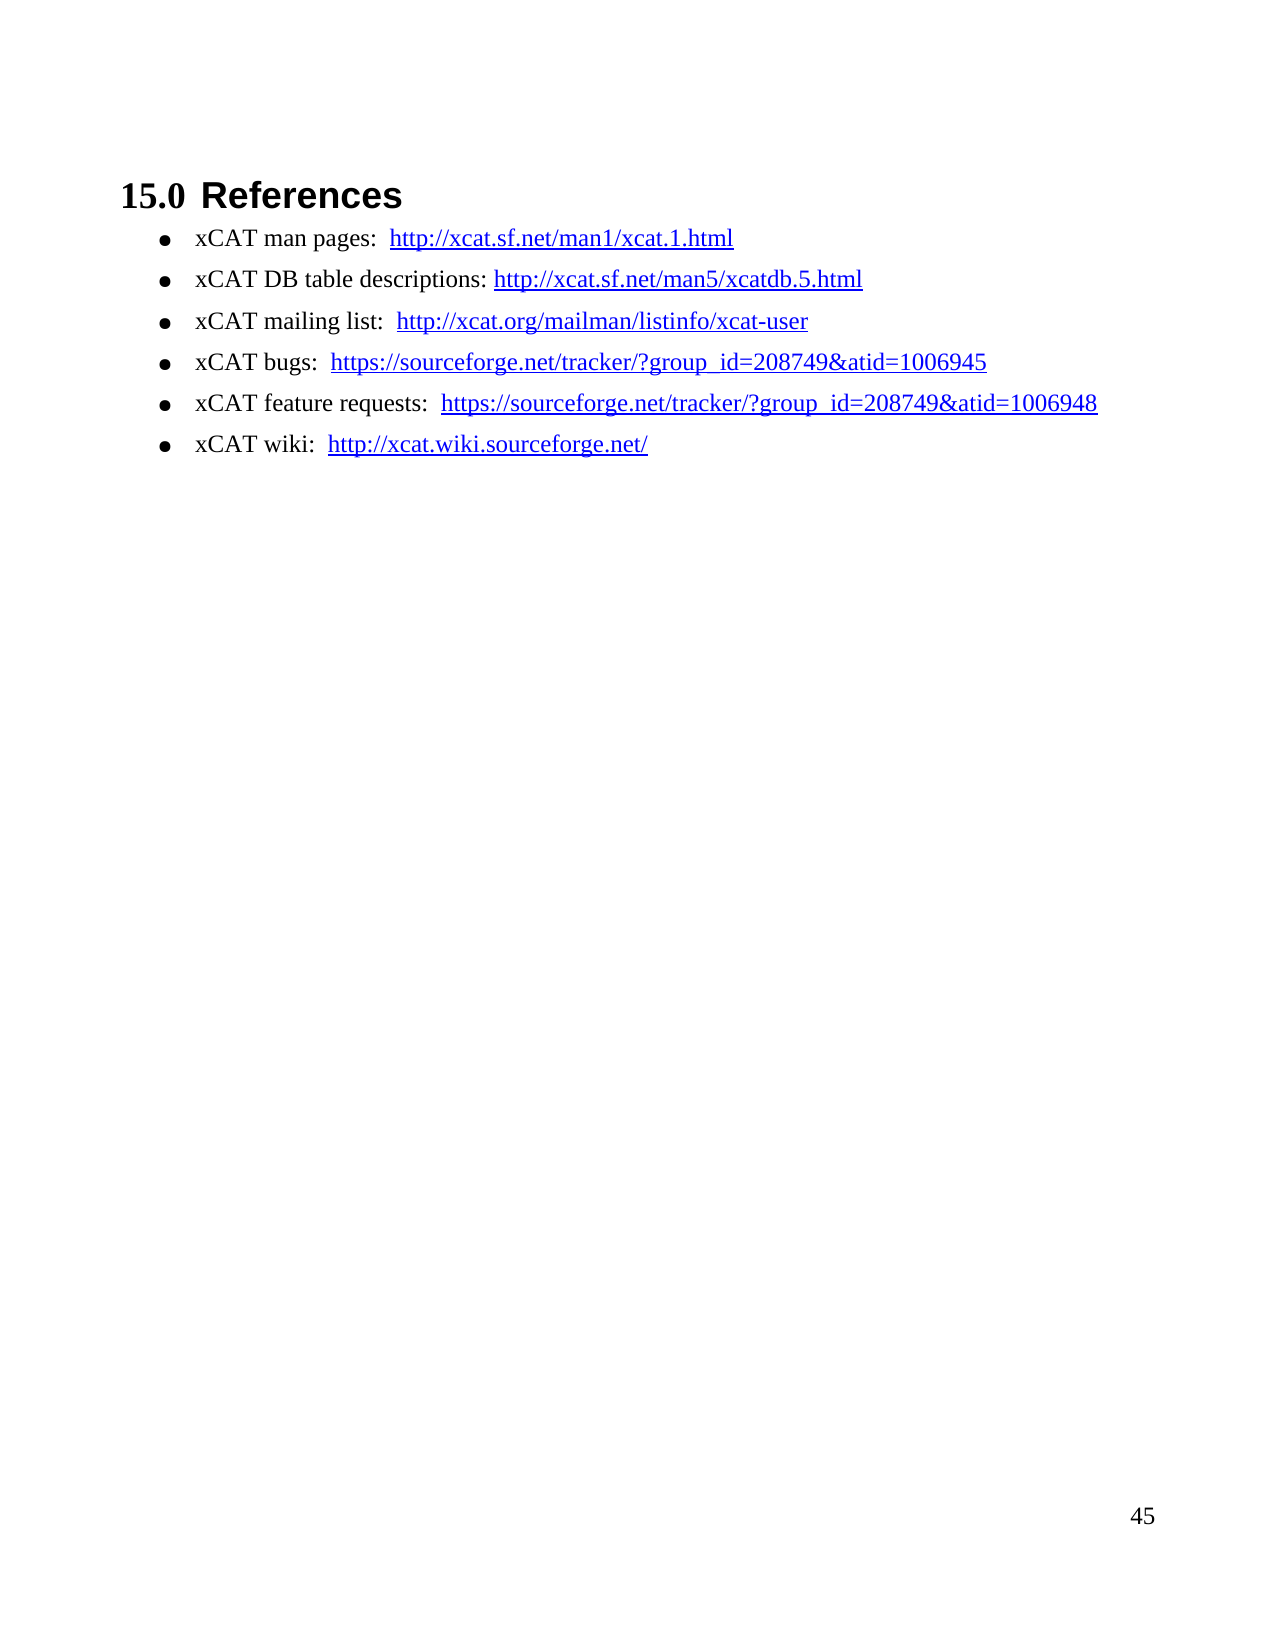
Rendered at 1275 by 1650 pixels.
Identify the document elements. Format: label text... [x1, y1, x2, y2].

list xCAT DB table descriptions: http://xcat.sf.net/man5/xcatdb.5.html [157, 264, 1155, 293]
list xCAT mailing list: http://xcat.org/mailman/listinfo/xcat-user [157, 306, 1155, 334]
list xCAT man pages: http://xcat.sf.net/man1/xcat.1.html [157, 223, 1155, 252]
list xCAT bugs: https://sourceforge.net/tracker/?group_id=208749&atid=1006945 [157, 347, 1155, 376]
list xCAT wiki: http://xcat.wiki.sourceforge.net/ [157, 429, 1155, 458]
subtitle References [120, 174, 1155, 217]
list xCAT feature requests: https://sourceforge.net/tracker/?group_id=208749&atid=1006948 [157, 388, 1155, 417]
